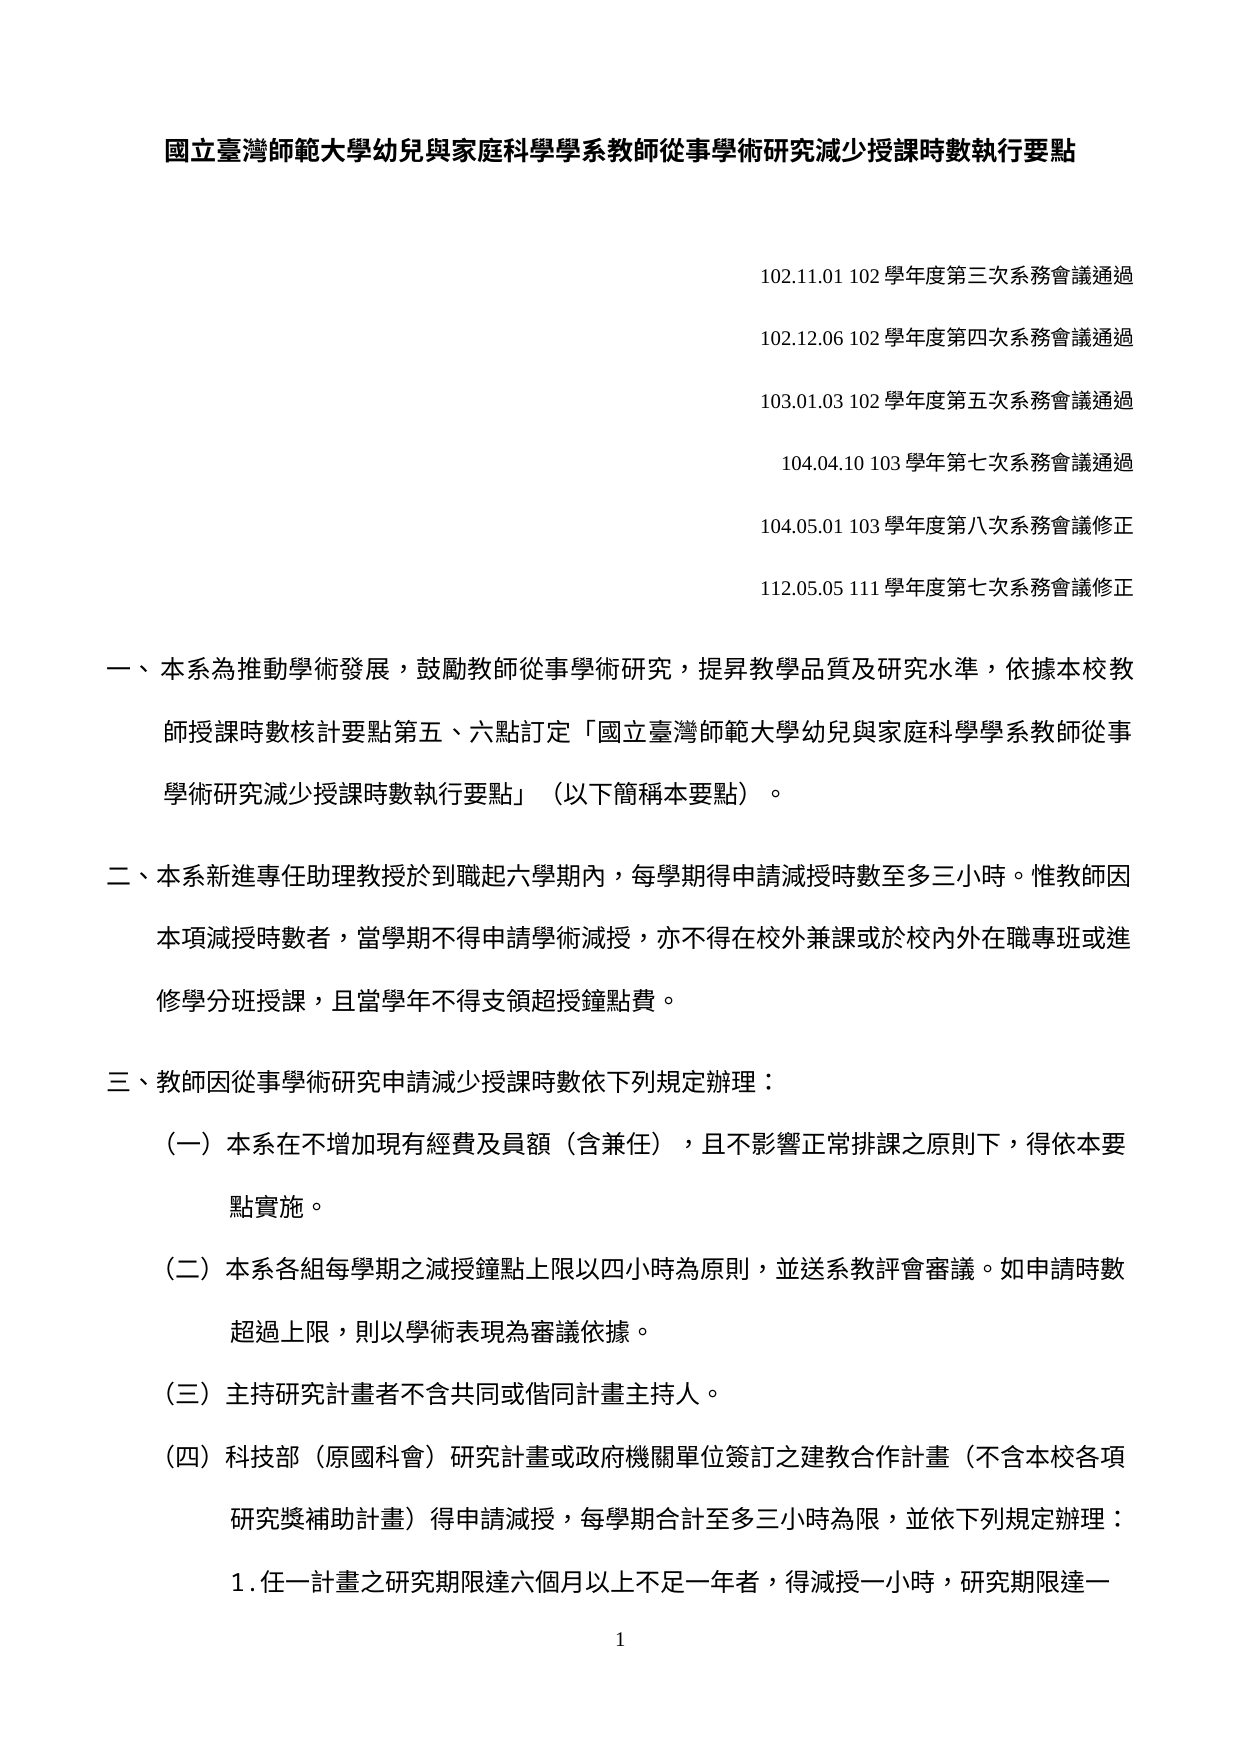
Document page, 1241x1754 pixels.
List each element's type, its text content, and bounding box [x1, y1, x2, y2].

text 104.05.01 103學年度第八次系務會議修正 [106, 483, 1134, 545]
text 一、 本系為推動學術發展，鼓勵教師從事學術研究，提昇教學品質及研究水準，依據本校教師授課時數核計要點第五、六點訂定「國立臺灣師範大學幼兒與家庭科學學系教師從事學術研究減少授課時數執行要點」（以下簡稱本要點）。 [106, 626, 1134, 814]
text （一）本系在不增加現有經費及員額（含兼任），且不影響正常排課之原則下，得依本要點實施。 [151, 1101, 1134, 1226]
text 1.任一計畫之研究期限達六個月以上不足一年者，得減授一小時，研究期限達一 [230, 1539, 1134, 1601]
text 112.05.05 111學年度第七次系務會議修正 [106, 545, 1134, 608]
text 國立臺灣師範大學幼兒與家庭科學學系教師從事學術研究減少授課時數執行要點 [106, 108, 1134, 170]
text （三）主持研究計畫者不含共同或偕同計畫主持人。 [150, 1351, 1134, 1414]
text 103.01.03 102學年度第五次系務會議通過 [106, 358, 1134, 420]
text 102.12.06 102學年度第四次系務會議通過 [106, 295, 1134, 358]
text 104.04.10 103學年第七次系務會議通過 [106, 420, 1134, 483]
text 三、教師因從事學術研究申請減少授課時數依下列規定辦理： [106, 1039, 1134, 1101]
text （二）本系各組每學期之減授鐘點上限以四小時為原則，並送系教評會審議。如申請時數超過上限，則以學術表現為審議依據。 [150, 1226, 1134, 1351]
text 二、本系新進專任助理教授於到職起六學期內，每學期得申請減授時數至多三小時。惟教師因本項減授時數者，當學期不得申請學術減授，亦不得在校外兼課或於校內外在職專班或進修學分班授課，且當學年不得支領超授鐘點費。 [106, 833, 1134, 1020]
text 102.11.01 102學年度第三次系務會議通過 [106, 233, 1134, 295]
text （四）科技部（原國科會）研究計畫或政府機關單位簽訂之建教合作計畫（不含本校各項研究獎補助計畫）得申請減授，每學期合計至多三小時為限，並依下列規定辦理： [151, 1414, 1134, 1539]
